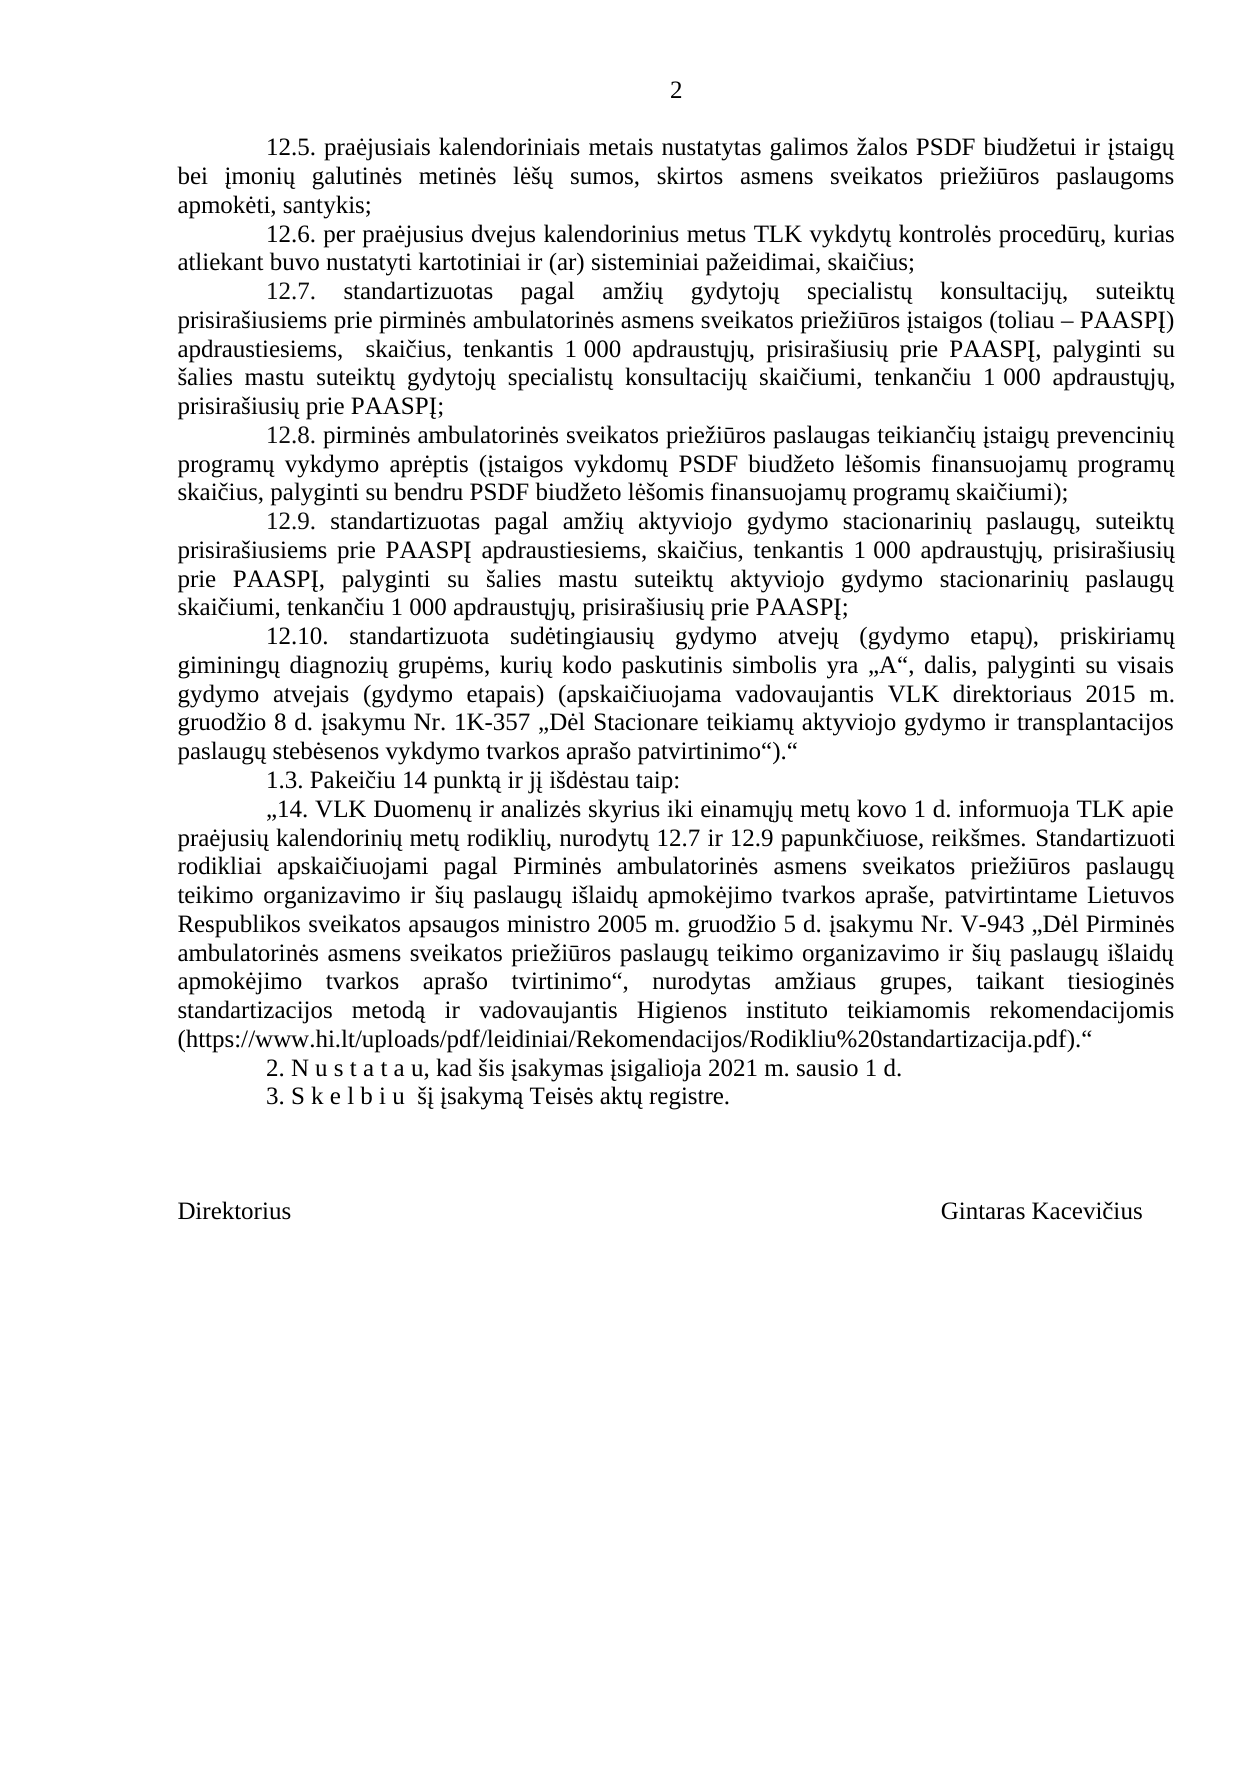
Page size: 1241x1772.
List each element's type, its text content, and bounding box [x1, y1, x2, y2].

text 3. S k e l b i u šį įsakymą Teisės aktų registre. [177, 1081, 1175, 1110]
text 12.6. per praėjusius dvejus kalendorinius metus TLK vykdytų kontrolės procedūrų, kurias atliekant buvo nustatyti kartotiniai ir (ar) sisteminiai pažeidimai, skaičius; [177, 219, 1175, 276]
text 2. N u s t a t a u, kad šis įsakymas įsigalioja 2021 m. sausio 1 d. [177, 1053, 1175, 1081]
text 12.9. standartizuotas pagal amžių aktyviojo gydymo stacionarinių paslaugų, suteiktų prisirašiusiems prie PAASPĮ apdraustiesiems, skaičius, tenkantis 1 000 apdraustųjų, prisirašiusių prie PAASPĮ, palyginti su šalies mastu suteiktų aktyviojo gydymo stacionarinių paslaugų skaičiumi, tenkančiu 1 000 apdraustųjų, prisirašiusių prie PAASPĮ; [177, 506, 1175, 621]
text 12.10. standartizuota sudėtingiausių gydymo atvejų (gydymo etapų), priskiriamų giminingų diagnozių grupėms, kurių kodo paskutinis simbolis yra „A“, dalis, palyginti su visais gydymo atvejais (gydymo etapais) (apskaičiuojama vadovaujantis VLK direktoriaus 2015 m. gruodžio 8 d. įsakymu Nr. 1K-357 „Dėl Stacionare teikiamų aktyviojo gydymo ir transplantacijos paslaugų stebėsenos vykdymo tvarkos aprašo patvirtinimo“).“ [177, 621, 1175, 765]
text 12.8. pirminės ambulatorinės sveikatos priežiūros paslaugas teikiančių įstaigų prevencinių programų vykdymo aprėptis (įstaigos vykdomų PSDF biudžeto lėšomis finansuojamų programų skaičius, palyginti su bendru PSDF biudžeto lėšomis finansuojamų programų skaičiumi); [177, 420, 1175, 506]
text Direktorius Gintaras Kacevičius [177, 1196, 1175, 1225]
text 12.5. praėjusiais kalendoriniais metais nustatytas galimos žalos PSDF biudžetui ir įstaigų bei įmonių galutinės metinės lėšų sumos, skirtos asmens sveikatos priežiūros paslaugoms apmokėti, santykis; [177, 132, 1175, 219]
text 12.7. standartizuotas pagal amžių gydytojų specialistų konsultacijų, suteiktų prisirašiusiems prie pirminės ambulatorinės asmens sveikatos priežiūros įstaigos (toliau – PAASPĮ) apdraustiesiems, skaičius, tenkantis 1 000 apdraustųjų, prisirašiusių prie PAASPĮ, palyginti su šalies mastu suteiktų gydytojų specialistų konsultacijų skaičiumi, tenkančiu 1 000 apdraustųjų, prisirašiusių prie PAASPĮ; [177, 276, 1175, 420]
text 1.3. Pakeičiu 14 punktą ir jį išdėstau taip: [177, 765, 1175, 794]
text „14. VLK Duomenų ir analizės skyrius iki einamųjų metų kovo 1 d. informuoja TLK apie praėjusių kalendorinių metų rodiklių, nurodytų 12.7 ir 12.9 papunkčiuose, reikšmes. Standartizuoti rodikliai apskaičiuojami pagal Pirminės ambulatorinės asmens sveikatos priežiūros paslaugų teikimo organizavimo ir šių paslaugų išlaidų apmokėjimo tvarkos apraše, patvirtintame Lietuvos Respublikos sveikatos apsaugos ministro 2005 m. gruodžio 5 d. įsakymu Nr. V-943 „Dėl Pirminės ambulatorinės asmens sveikatos priežiūros paslaugų teikimo organizavimo ir šių paslaugų išlaidų apmokėjimo tvarkos aprašo tvirtinimo“, nurodytas amžiaus grupes, taikant tiesioginės standartizacijos metodą ir vadovaujantis Higienos instituto teikiamomis rekomendacijomis (https://www.hi.lt/uploads/pdf/leidiniai/Rekomendacijos/Rodikliu%20standartizacija.pdf).“ [177, 794, 1175, 1053]
